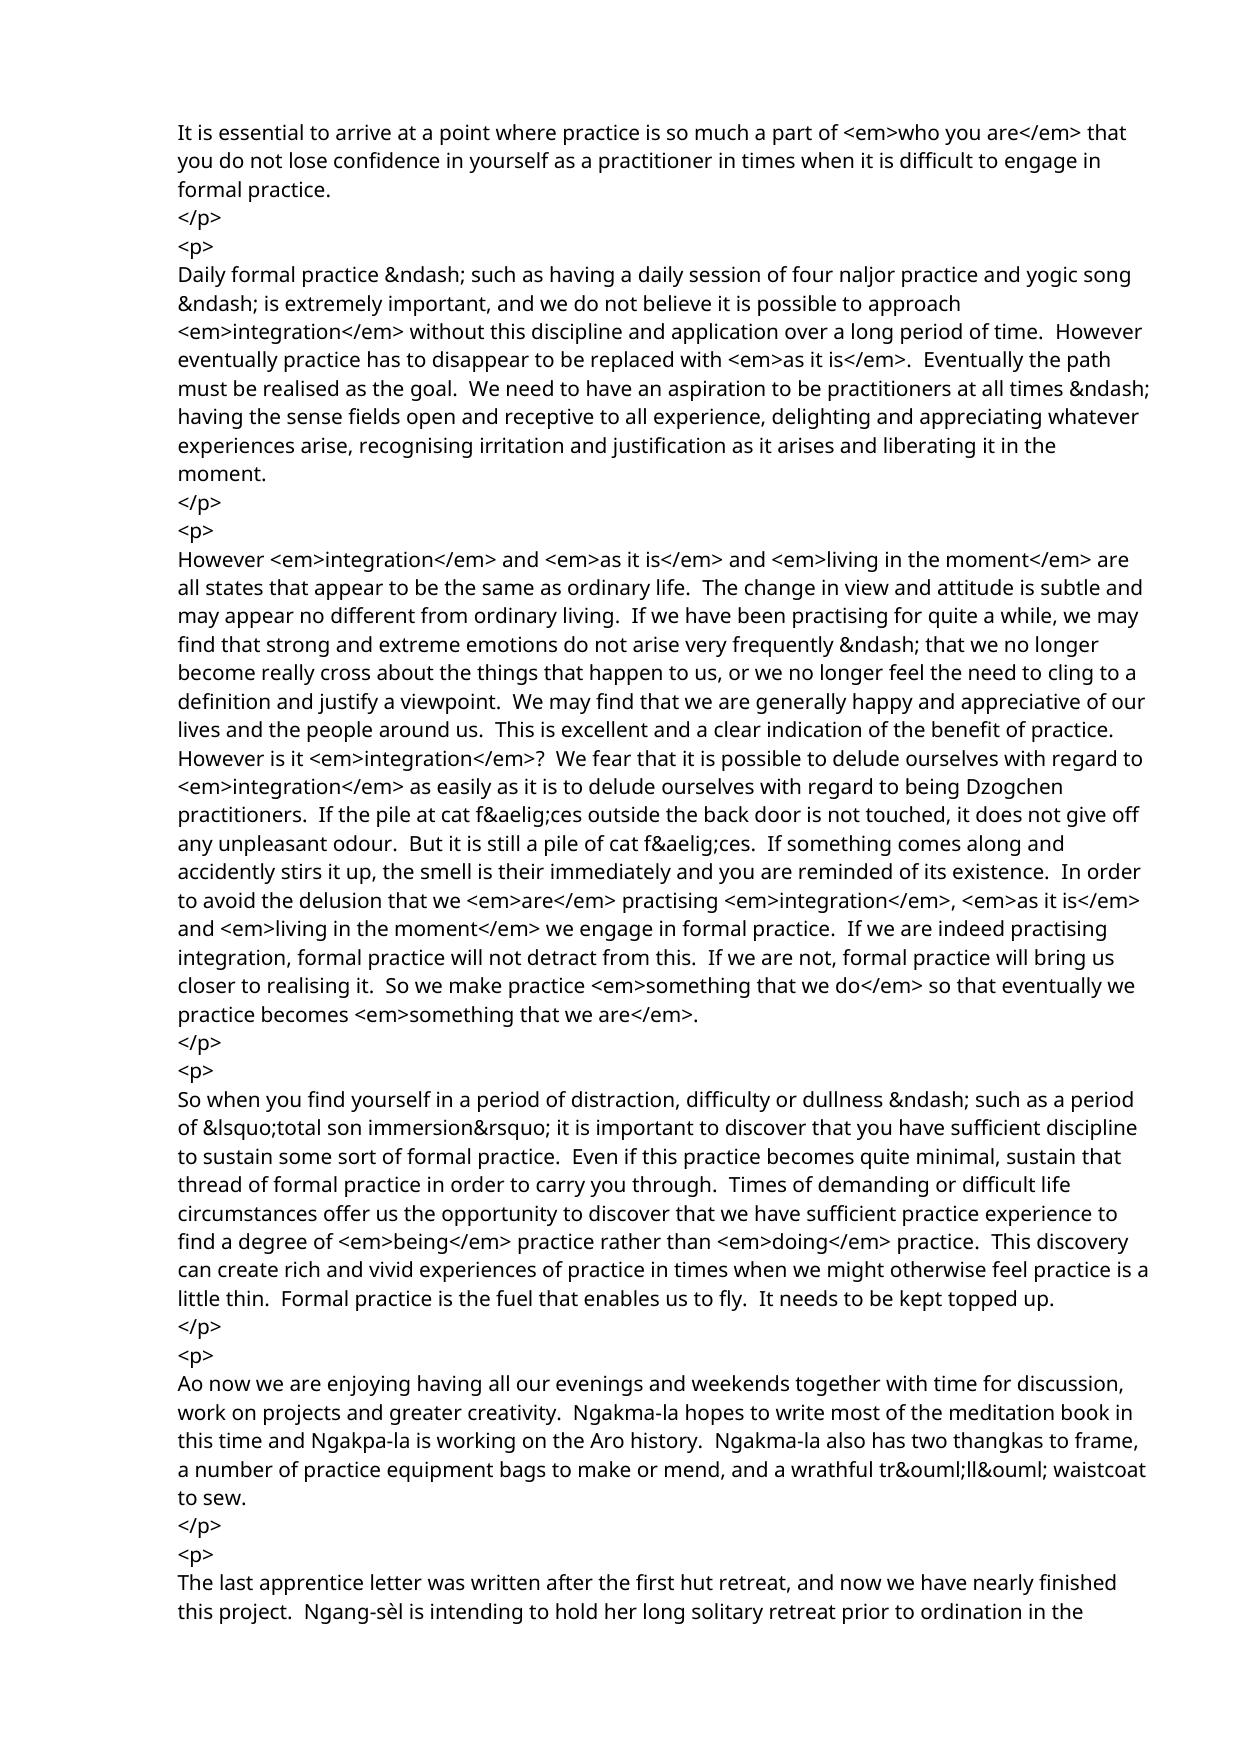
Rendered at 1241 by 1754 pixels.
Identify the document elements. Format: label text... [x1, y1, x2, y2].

text <!DOCTYPE HTML PUBLIC "-//W3C//DTD HTML 4.01//EN" "http://www.w3.org/TR/html4/strict.dtd"> <html lang=en> <head> <?php include ($_SERVER['DOCUMENT_ROOT'] . "/sangha/eng/nrp_not_web/shared/include/san_pge_hed_arf.php"); ?> <meta name="keywords" content="Apprentice Letter"> <meta name="description" content="Apprentice Letter Nº 16"> <meta name="type" content="Apprentice Letter"> <meta name="item" content="2008"> <meta name="detail" content="March"> <meta name="date" content=""> <title>Apprentice Letter Nº 16</title> </head> <body> <?php include($_SERVER['DOCUMENT_ROOT'] . "/sangha/eng/nrp_not_web/shared/include/san_pge_bod_hdr.php"); ?> <div id=content_area> <h1>Apprentice Letter Nº 16</h1> <h2>March 2008</h2> <h3>Ngakma Nor'dzin Pamo &amp; Ngakpa 'ö-Dzin Tridral</h3> <div id=text_area> <p> Dear Apprentices, </p> <p> We notice &ndash; with some regret &ndash; that we began Apprentice Letter 15 with an apology for it being a long time since we had written an apprentice letter. The period of time between apprentice letter 15 and 16 has been even greater &ndash; so once again we must apologise. Our consistency in writing apprentice letters has slowly declined as our lives have become fuller and busier. However we are happy to be here, in March 2008, writing to you all again. This month is something of a juncture in our lives, so it is appropriate to be writing an apprentice letter to you at this time. </p> Since July 2006 &ndash; the date of Apprentice Letter 15 &ndash; we have had at least one son at home practically all the time &ndash; or &lsquo;24/7&rsquo; as they would say. We have found that this has constricted our capacity in terms of creativity with regard to sangha activities. There has been little chance of time together to simply talk about practice and play with ideas about the evolution of our sangha. This month, however, marks the beginning of a new stage in our lives. Daniel and Richard are in Paris as we write &ndash; hopefully not cramping the creativity of Ngakpa Zhal&rsquo;m&egrave;d! The boys may not return home until the end of May, and when they do return home, their relationship with home and with us will never be quite the same as it was before they left. We imagine that they will quickly leave home for good after they return, having fully tasted independence. Even if this does not happen immediately, we feel the dynamic of the family will have changed and will not return to its former pattern. </p> <p> It would not be fair to &lsquo;blame&rsquo; Daniel and/or Richard for our inability to be fully spiritually creative whilst they have been present in our household 24/7. Any lack of creativity is entirely our own responsibility. However living with other people always requires a degreee of flexibility, and we have perhaps been remiss in being too flexible in terms of allowing our sons to colour the quality of our time. For Ngakma-la this period of having grown-up sons at home all day has been very much like returning to the pre-school period when her days were full of the needs and presence of our children &ndash; but without the benefits of morning naps and being able to send them to bed at 6 pm. It has been an enjoyable time in many ways, but would not be a lifestyle pattern we would wish to continue indefinitely. Ngakma-la had been accustomed to engaging in regular half day retreats and spending most of her daytime immersed in activities connected with practice. This has not seemed to be possible since Daniel left school and became an unemployed layabout &ndash; oh dear, did we actually write that . . . we thought we had just thought it! </p> <p> We all have periods in our lives when practice becomes more difficult. It may be that we have times when it is difficult to find a space in our day to simply sit down and formally practice, or it may be that the quality of our practice seems to become diluted sometimes. At such times it is important to remember that practice is <em>what we are</em> rather than <em>what we do</em>. If practice is always <em>something that we do</em> then we will find it difficult to keep our practice alive during times when our life circumstances give us little free time. If our connection with practice and our experience of ourselves as practitioners relies on formal, sitting-on-a -cushion practice for a particular length of time every day, then there is a fragility to that which we would encourage you to address. </p> <p> If practice remains as <em>something that we do</em> we shall never fully appreciate the meaning of <em>integration</em>, or begin to approach it as our experience. <em>Integration</em> does not mean that one fits in little bits of practice throughout one&rsquo;s day &ndash; a few mantras between having breakfast and washing up; 20 minutes shi-n&egrave; between having a shower and making the bed; 10 minutes yogic song between walking the dog and preparing dinner. . . though such an approach has its merits and benefits. <em>Integration</em> means that we are never separated from practice wherever we are and whatever we are doing &ndash; that practice has instilled itself into our being so totally that we are continually immersed in practice for each and every waking and sleeping moment. The Tibetan for Tantra is gy&uuml;d, which means continuity. Our practice becomes our continuum, the lifeblood of our experience in every moment of our lives. </p> <p> An understanding of what is meant by integration &ndash; even an intellectual understanding to begin with &ndash; will enable us to start to have a sense of how our practice could become continuous. Then, when our life circumstances throw up periods of time where practice is difficult in a formal sense, we will find that there is a continuity of practice through the lived sense of our lives being practice. When we have periods of time when formal practice seems impossible, our sense of our lives being practice will sustain us as practitioners until we are able to apply ourselves once more to more formal practice. The tendency of our lives to throw up chaos is an expression of Tantra. The continuity of being is: emptiness and form, order and chaos, formality and informality. It is essential to arrive at a point where practice is so much a part of <em>who you are</em> that you do not lose confidence in yourself as a practitioner in times when it is difficult to engage in formal practice. </p> <p> Daily formal practice &ndash; such as having a daily session of four naljor practice and yogic song &ndash; is extremely important, and we do not believe it is possible to approach <em>integration</em> without this discipline and application over a long period of time. However eventually practice has to disappear to be replaced with <em>as it is</em>. Eventually the path must be realised as the goal. We need to have an aspiration to be practitioners at all times &ndash; having the sense fields open and receptive to all experience, delighting and appreciating whatever experiences arise, recognising irritation and justification as it arises and liberating it in the moment. </p> <p> However <em>integration</em> and <em>as it is</em> and <em>living in the moment</em> are all states that appear to be the same as ordinary life. The change in view and attitude is subtle and may appear no different from ordinary living. If we have been practising for quite a while, we may find that strong and extreme emotions do not arise very frequently &ndash; that we no longer become really cross about the things that happen to us, or we no longer feel the need to cling to a definition and justify a viewpoint. We may find that we are generally happy and appreciative of our lives and the people around us. This is excellent and a clear indication of the benefit of practice. However is it <em>integration</em>? We fear that it is possible to delude ourselves with regard to <em>integration</em> as easily as it is to delude ourselves with regard to being Dzogchen practitioners. If the pile at cat f&aelig;ces outside the back door is not touched, it does not give off any unpleasant odour. But it is still a pile of cat f&aelig;ces. If something comes along and accidently stirs it up, the smell is their immediately and you are reminded of its existence. In order to avoid the delusion that we <em>are</em> practising <em>integration</em>, <em>as it is</em> and <em>living in the moment</em> we engage in formal practice. If we are indeed practising integration, formal practice will not detract from this. If we are not, formal practice will bring us closer to realising it. So we make practice <em>something that we do</em> so that eventually we practice becomes <em>something that we are</em>. </p> <p> So when you find yourself in a period of distraction, difficulty or dullness &ndash; such as a period of &lsquo;total son immersion&rsquo; it is important to discover that you have sufficient discipline to sustain some sort of formal practice. Even if this practice becomes quite minimal, sustain that thread of formal practice in order to carry you through. Times of demanding or difficult life circumstances offer us the opportunity to discover that we have sufficient practice experience to find a degree of <em>being</em> practice rather than <em>doing</em> practice. This discovery can create rich and vivid experiences of practice in times when we might otherwise feel practice is a little thin. Formal practice is the fuel that enables us to fly. It needs to be kept topped up. </p> <p> Ao now we are enjoying having all our evenings and weekends together with time for discussion, work on projects and greater creativity. Ngakma-la hopes to write most of the meditation book in this time and Ngakpa-la is working on the Aro history. Ngakma-la also has two thangkas to frame, a number of practice equipment bags to make or mend, and a wrathful tr&ouml;ll&ouml; waistcoat to sew. </p> <p> The last apprentice letter was written after the first hut retreat, and now we have nearly finished this project. Ngang-sèl is intending to hold her long solitary retreat prior to ordination in the retreat hut this summer. Do look again at the <a href="/sangha/eng/nrp_not_web/shared/text/h/hut_cr_01_2005_01_beginning_eng.php">retreat hut reports</a> to remind yourselves of the work we have completed. All that is left is one piece of ceiling board to go up and the floor to be laid, plus finishing details and decoration. This should not take too long. May we express our great appreciation of all your hard work on this project, with special mention of Ngakpa Samten who has worked tirelessly to see the project reach fruition. We hope you will all make good use of the hut in the years to come and that it will be a useful extra bedroom so that retreats at Aro Khalding Tsang will be possible for a few more years. Ngakpa Samten has written a report on the work completed on the hut in 2007 which should be posted on the site soon. </p> <p> Another reason that perhaps we have not felt such a need to write apprentice letters, is the development of our section of the apprentice website. Ngakma-la alternates weeks between working on Aro Encyclop&aelig;dia and the Aro Khalding Tsang site. We will continue to develop the site as a useful resource for you all, as well as a enjoyable expression of the personality of our sangha. We no longer feel that it is necessary for a report to be written on every retreat, but only on projects in progress. We are going to create a new section on the site called &lsquo;photographs&rsquo; which will exist as an addition to retreat and project reports. Here you will be able to put your favourite photographs from apprentice events. The first photograph to appear will be of Naljorma Rin&rsquo;dzin and Cassie practising sKu-mNy&eacute; wearing tutus, on the lawn of Chywidden in Cornwall. May we encourage you all to feel that the apprentice site is owned by us all and is an avenue of creativity for us all. We are sure that between us all we could have reports on a fifty books up there by now. A simple description of the scope of a book is quite sufficient, and will be a valuable asset for study. Do not feel that you can only submit in-depth, paragraph by paragraph study analyses for this section of the site. Knowing that a book contains teaching on a particular subject is equally valuable for study, and it is generally not possible to determine the content of a book by its title. Also it is easy to forget the primary content of a book and it is useful to have a reminder there. We know that a number of you are most creative and we would be delighted to include anything creative: mp3s, images and poems, text. . . It would be wonderful for our section of the apprentice website to become a rich expression of our sangha. </p> <p> The third aspect of life circumstances that has crimped our creativity in the last few months has been Ngakma-la&rsquo;s on-going health problems. We have every confidence that Ngakma-la&rsquo;s health will gradually continue to improve in the warmer months ahead. We are eating more healthily now that we only have ourselves to consider, and are looking forward to riding more often. Ngakma-la should know on 18th March whether an operation is necessary on her knee. Generally her knee is much improved and gives her little trouble, though she still cannot walk very far. We now have two horses of course, having purchased Red in October of last year. The horses have been rather time and energy consuming this week (March 9-12), having had to be stabled for three nights in a row due to the extremely stormy weather. This meant that two stables had to be mucked out every day and fresh bedding laid. The storm seems to be past now, so we hope the horses can return to living out all the time. </p> <p> We do not know whether all of you have heard of the possibility of purchasing the land where the horses live &ndash; although we do not know as yet whether this really might be possible. We are raising a mortgage in case, so that the option is there if the opportunity arises. Our idea is that it could become a place to hold retreats. The barn could be converted into a meeting room, and the four stables that adjoin it be turned into twin bedrooms. This would leave a further seven stables of which six could house horses, and one be used for storage. We would build compost toilets at the end of the barn. There is a mobile home on the land as well and two small caravans, plus plenty of space for camping. The land is in a beautiful valley with a stream running along two sides. We believe it runs to about 28 acres. It may be that the price is way beyond our capacity to fund, or it may be that the current owners decide to keep it even after their divorce. We shall have to wait and see. </p> <p> We are keeping an eye open for pasture land in the Cardiff/Caerphilly area anyway, because if it does not prove possible to purchase this land, we think it likely that we shall move the horses to a new yard for next winter. It is quite hard keeping horses at Ridgeway over the winter under current circumstances. We feel there are too many horses to live out all the time over winter, and too little shelter. The entrance to the second field is like a bottleneck and it can be quite dangerous getting Red in from there. All the horses gather in this bottleneck because they are fed hay there twice a day, so it becomes seriously muddy. Ngakma-la finds it difficult to walk through the mud at all, let alone leading a big, cowardly gelding who tries to run behind her for protection if any of the assertive mares come near him. She nearly got trampled the other day and now will not risk bringing Red in from that field unless she can get him to come up near the gate. Fortunately this is usually possible, but there is the occasional day when she has to just leave him, despite his winnying. </p> <p> As it is 20 months since the last apprentice letter, many things have happened including the Nepalese and Montana pilgrimages. We hope you have all read the Nepal pilgrimage reports. It is likely that we shall visit Nepal again in December this year. We would encourage you all to try and visit Nepal at least once. It would be wonderful if you could all meet Kyabj&eacute; K&uuml;nznang Dorje Rinpoche and Jomo Sam&rsquo;phel. They are an inspiration to be with, and, being quite elderly, we do not know how much longer we shall have opportunities to meet them and receive teachings from them. They expressed approval of our request that we might visit them again and take Daniel and Richard. They seemed keen to meet our sons, so we shall try to do this this year. </p> <p> It is most worthwhile to visit Boudha and experience Buddhism being practised as a way of life. In the west we are somewhat unusual in being Buddhists, so it is helpful for us to go to a place where many people carry a ten&rsquo;gar and practise as part of their ordinary life. The Tibetan and Nepalese people are most friendly and welcoming. For the fit among you, we would also suggest undertaking the <a href="/sangha/eng/nrp_not_web/shared/text/n/nepal_2007_ar_03_nangsel_01_eng.php">trek to Nagi Gompa</a>. It was wonderful to escape the bustle and pollution of Kathmandu city and visit a place of peace and practice on the mountainside. It would seem unlikely at the moment that Ngakma-la will be able to undertake such an expedition again, but the experience would be valuable even without us accompanying you. </p> We were delighted that Rolpa&rsquo; and Ngakpa Zhal&rsquo;m&egrave;d were able to attend the Montana pilgrimage last year, and to all accounts acquitted themselves most splendidly. It is important for you all to meet and mix with members of the other Aro sanghas when possible. We shall also try to attend the occasional retreat in Montana. The primary issue for us with regard to attending events is Ngakpa-la&rsquo;s annual leave allowance. We would love to attend and offer many more events, but it simply is not possible whilst Ngakpa-la is working full time. This year approximately six days will be used for our apprentice retreats with Ngak&rsquo;chang Rinpoche and Khandro D&eacute;chen; about eleven days will be taken up for our sangha retreats; and a further seven days will be consumed by open teaching events. This adds up to 23 days out of his 25 days leave being used by retreats. Ngakpa-la does have a few days at Christmas as well, but as these are compulsory &ndash; he has no choice but to take them as the university closes down &ndash; these days do not qualify as available leave. In order for us to have a week&rsquo;s family holiday this year, Ngakpa-la has had to &lsquo;borrow&rsquo; three days from next year&rsquo;s leave. </p> <p> This is not a huge problem in itself, but it does limit the amount we can offer. Ngakma-la has already started to teach a few events on her own, and this could increase, but Ngakpa-la likes to be included as much as possible in our teaching schedule. We are looking forward to a week of teaching in Germany next month, but feel that this will be the last time that we can take a whole week out of Ngakpa-la&rsquo;s leave to teach abroad. We may perhaps have two shorter visits to be able to teach in Wuppertal and Munich &ndash; but the problem here is that this incurs twice the travelling expense. Perhaps we shall have to alternate where we visit: one year Wuppertal and the following year Munich with only a weekend of teaching. These are things that we can discuss on the next retreat, but it would be helful if you could all think about it. </p> <p> Our lives are dedicated to dharma and it has been the focus of all our free time for more than 25 years, so we do not want any of you to get too concerned about retreats consuming our free time. Life is as it is and as it needs to be depending on the requirements of you, our students, and our need to be available to new and interested members of the public. We are comfortable with our lives as they are. We would not wish to attend fewer retreats or offer fewer retreats. We simply have to work within the limits of our lives. </p> <p> Being comfortable with life <em>as it is</em> is another aspect of <em>life as practice</em>. We experience discomfort when life does not go the way we imagined it might &ndash; when life throws a little chaos and confusion into the melting pot. If life is not going how we expected it to go &ndash; and we are unhappy with this &ndash; we have the options of battling with it, sulking, or dancing with <em>as it is</em>. Battling with our life circumstances and trying to make them conform to our view of how they should be, uses an awful lot of energy and is usually mostly unsuccessful. Sulking is a flat and joyless response, where we have lost the energy of the situation and entered an indifferent, cut off space where nothing stimulates us. However if we remain open to experiencing <em>what is happening</em> rather than remaining locked into <em>what was supposed to happen</em>, many things become possible. We can appreciate the unexpected delights and challenges of the new situation. We can open our sense fields and allow ourselves to enjoy the new experience. </p> <p> Let us look at a simple example. We are sitting on a station platform waiting for our train to arrive, when we hear the announcement that it has been cancelled and the next train will not be along for an hour. What is our response? Horror and outrage? Resigned misery? Or are we able to embrace the change in situation as an opportunity? We could battle with the situation for an hour &ndash; join in the general annoyance around us, rant about the rail service, curse and swear, feel justified in our anger and spend the whole hour getting ourselves thoroughly worked up. We could end up being rather unpleasant to innocence rail service employees who are completely powerless to change the situation. Then, after an hour, we will get on another train and continue our journey &ndash; our ranting and raving has not changed the situation one iota. It may be that the delay is extremely inconvenient in terms of our plans, but there is not actually anything that is <em>that</em> serious in our lives that we cannot accommodate an hour of change. Perhaps we have missed an appointment or an event; perhaps it has cost us the price of a concert ticket; but there really is never anything in our lives that is so important that it justifies being unpleasant to others because we have been inconvenienced, or worth patterning ourselves with frustration and anger. </p> <p> Having an hour on a station platform could turn into a most enjoyable opportunity if we open ourselves to that possibility. We may meet someone we would never have made contact with otherwise, and enjoy their company for an hour. We may decide to browse the station bookshop and find a book we had been looking for for a long time. We may experience all sorts of sights, sounds, smells and sensations that we would otherwise have missed, or have the opportunity to muse on a topic for an hour without interruption and come up with some interesting ideas. </p> <p> We are sure that you are all now sufficiently experienced in practice that you would not indulge the ranting and raving scenario. However this was a simple and obvious example. Sometimes the change in our circumstances is quite subtle and our response is not so extreme. A conversation does not go in the direction we expected . . . our boss has misunderstood our reasoning . . . we were going to do the cleaning, but the vacuum cleaner is broken . . . we'd planned to ride, but it is raining heavily . . . If we can let go of <em>how I expected it to be</em> and embrace <em>how it is</em>, then we are living the view. We are remaining open to <em>what is</em> and this is a simple and direct aspect of <em>being practice</em>. Through embracing our lives and our practice in this way, we can approach the experience of <em>integration</em>. </p> <p> We hope your lives are offering you many opportunities for <em>living the view</em>. We look forward to spending many of these moments with you in the year ahead. Our appreciation of your all as sincere practitioners comes with this apprentice letter. We re-iterate the words at the end of the previous apprentice letter: <q>remember to practice &ndash; particularly the practice of suspension. Remember to encourage appreciation in your lives &ndash; notice the scent of blossom on the wind and the sensation of the sun (or rain) on your skin; recognise the little acts of kindness of your loved ones; enjoy the greenness of the grass and the blueness of the sky; live with honour and vigour and dignity.</q> </p> <p> With much love from your Lamas,<br> Ngala Nor&rsquo;dzin and Ngala &rsquo;&ouml;-Dzin </p> <p> Post script: Ngakma-la has scanned through the previous apprentice letters and extracted keywords, which now appear in the page code of the letters. This means that you will now be able to use the Aro Khalding Tsang site index to find particular bits of teaching in apprentice letters. We hope this is helpful. </div> </div> <?php include($_SERVER['DOCUMENT_ROOT'] . "/sangha/eng/nrp_not_web/shared/include/san_pge_bod_lnk.php"); ?> </div> <?php include($_SERVER['DOCUMENT_ROOT'] . "/sangha/eng/nrp_not_web/shared/include/san_pge_bod_ftr.php"); ?> </body> </html> [177, 118, 1152, 1625]
